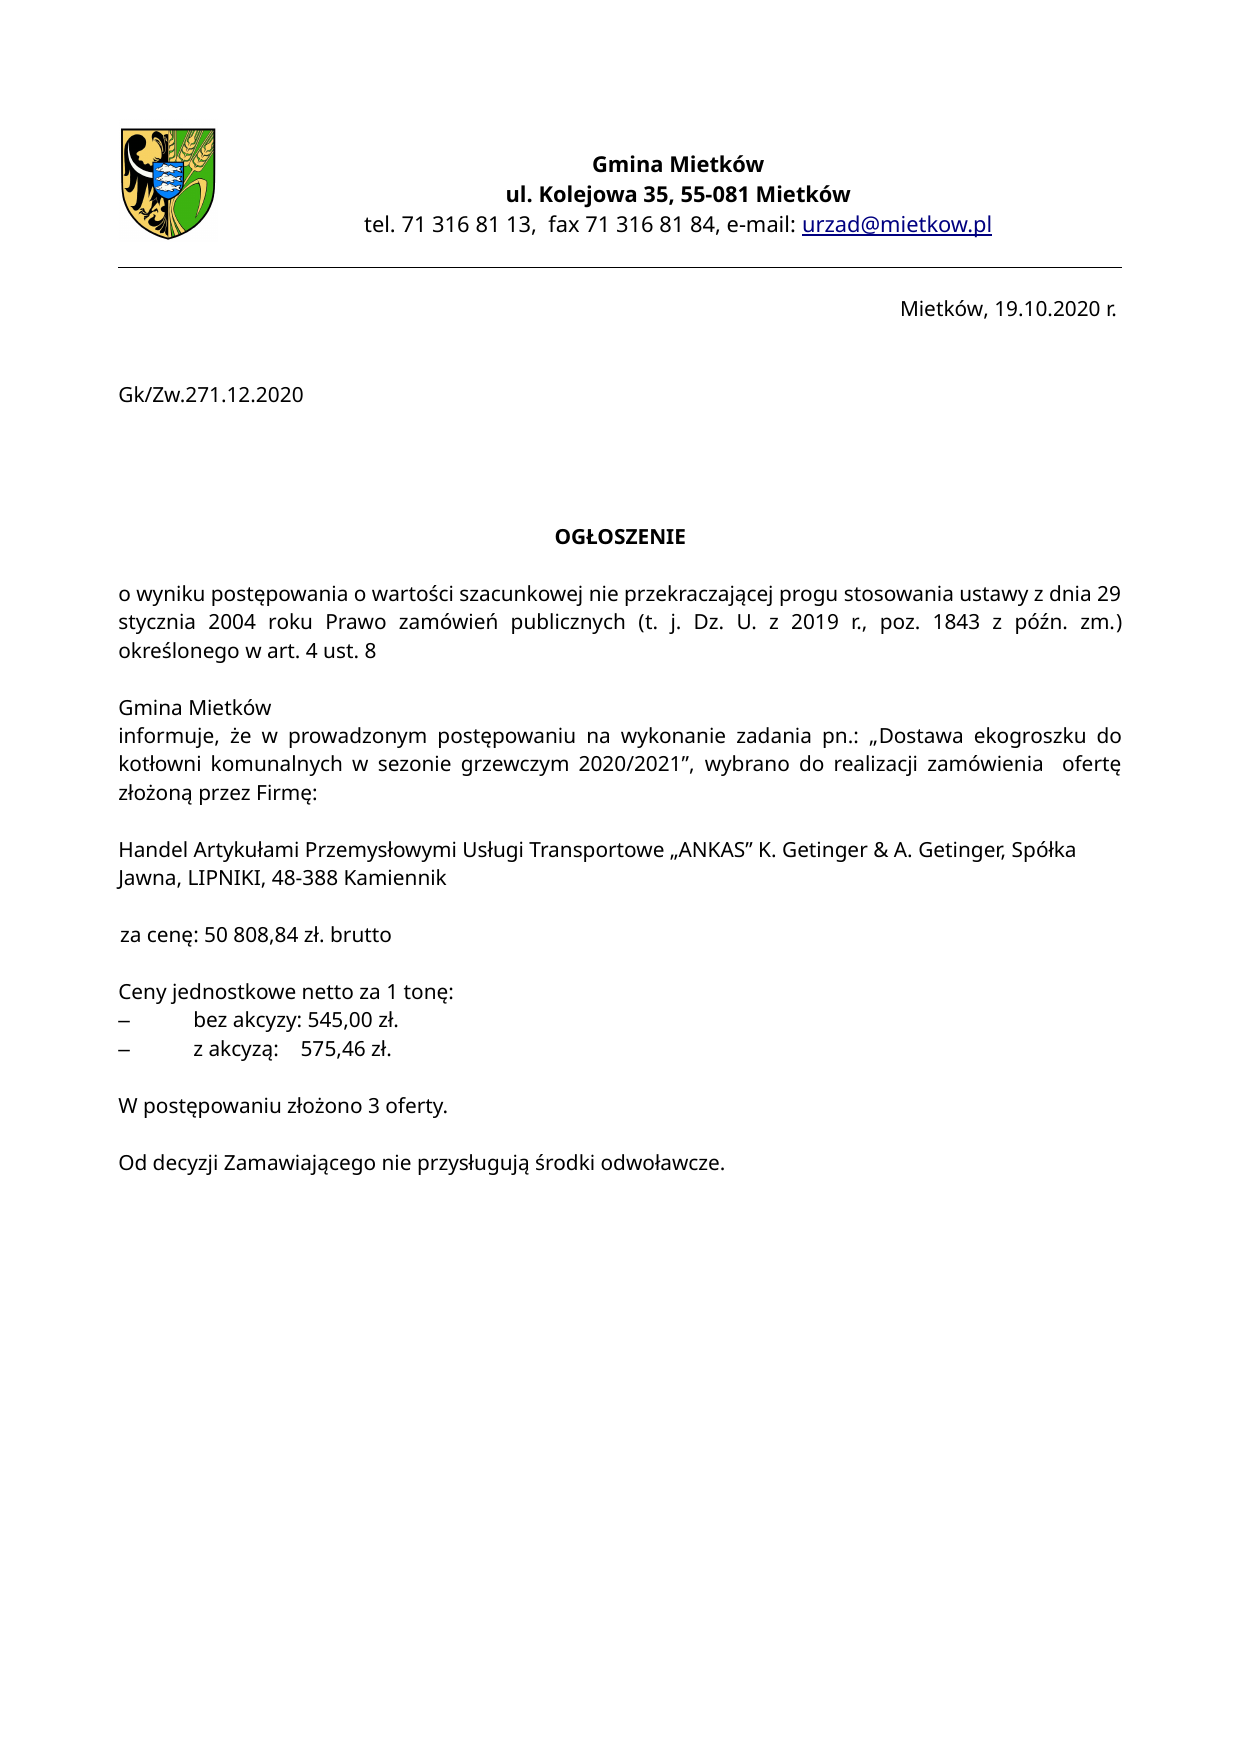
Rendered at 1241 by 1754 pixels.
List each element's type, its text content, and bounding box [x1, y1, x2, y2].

text W postępowaniu złożono 3 oferty. [118, 1091, 1122, 1119]
text Handel Artykułami Przemysłowymi Usługi Transportowe „ANKAS” K. Getinger & A. Getinger, Spółka Jawna, LIPNIKI, 48-388 Kamiennik [107, 835, 1097, 892]
text Ceny jednostkowe netto za 1 tonę: [118, 977, 1122, 1006]
list bez akcyzy: 545,00 zł. [118, 1006, 1122, 1034]
text OGŁOSZENIE [118, 522, 1122, 551]
text tel. 71 316 81 13, fax 71 316 81 84, e-mail: urzad@mietkow.pl [234, 209, 1122, 239]
text Gmina Mietków [118, 693, 1122, 721]
text Gmina Mietków [234, 149, 1122, 179]
text Mietków, 19.10.2020 r. [118, 294, 1122, 323]
text za cenę: 50 808,84 zł. brutto [120, 920, 1097, 949]
text Od decyzji Zamawiającego nie przysługują środki odwoławcze. [118, 1148, 1122, 1176]
text informuje, że w prowadzonym postępowaniu na wykonanie zadania pn.: „Dostawa ekogroszku do kotłowni komunalnych w sezonie grzewczym 2020/2021”, wybrano do realizacji zamówienia ofertę złożoną przez Firmę: [118, 721, 1122, 806]
text o wyniku postępowania o wartości szacunkowej nie przekraczającej progu stosowania ustawy z dnia 29 stycznia 2004 roku Prawo zamówień publicznych (t. j. Dz. U. z 2019 r., poz. 1843 z późn. zm.) określonego w art. 4 ust. 8 [118, 579, 1122, 664]
list z akcyzą: 575,46 zł. [118, 1034, 1122, 1062]
text ul. Kolejowa 35, 55-081 Mietków [234, 179, 1122, 209]
text Gk/Zw.271.12.2020 [118, 380, 1122, 408]
